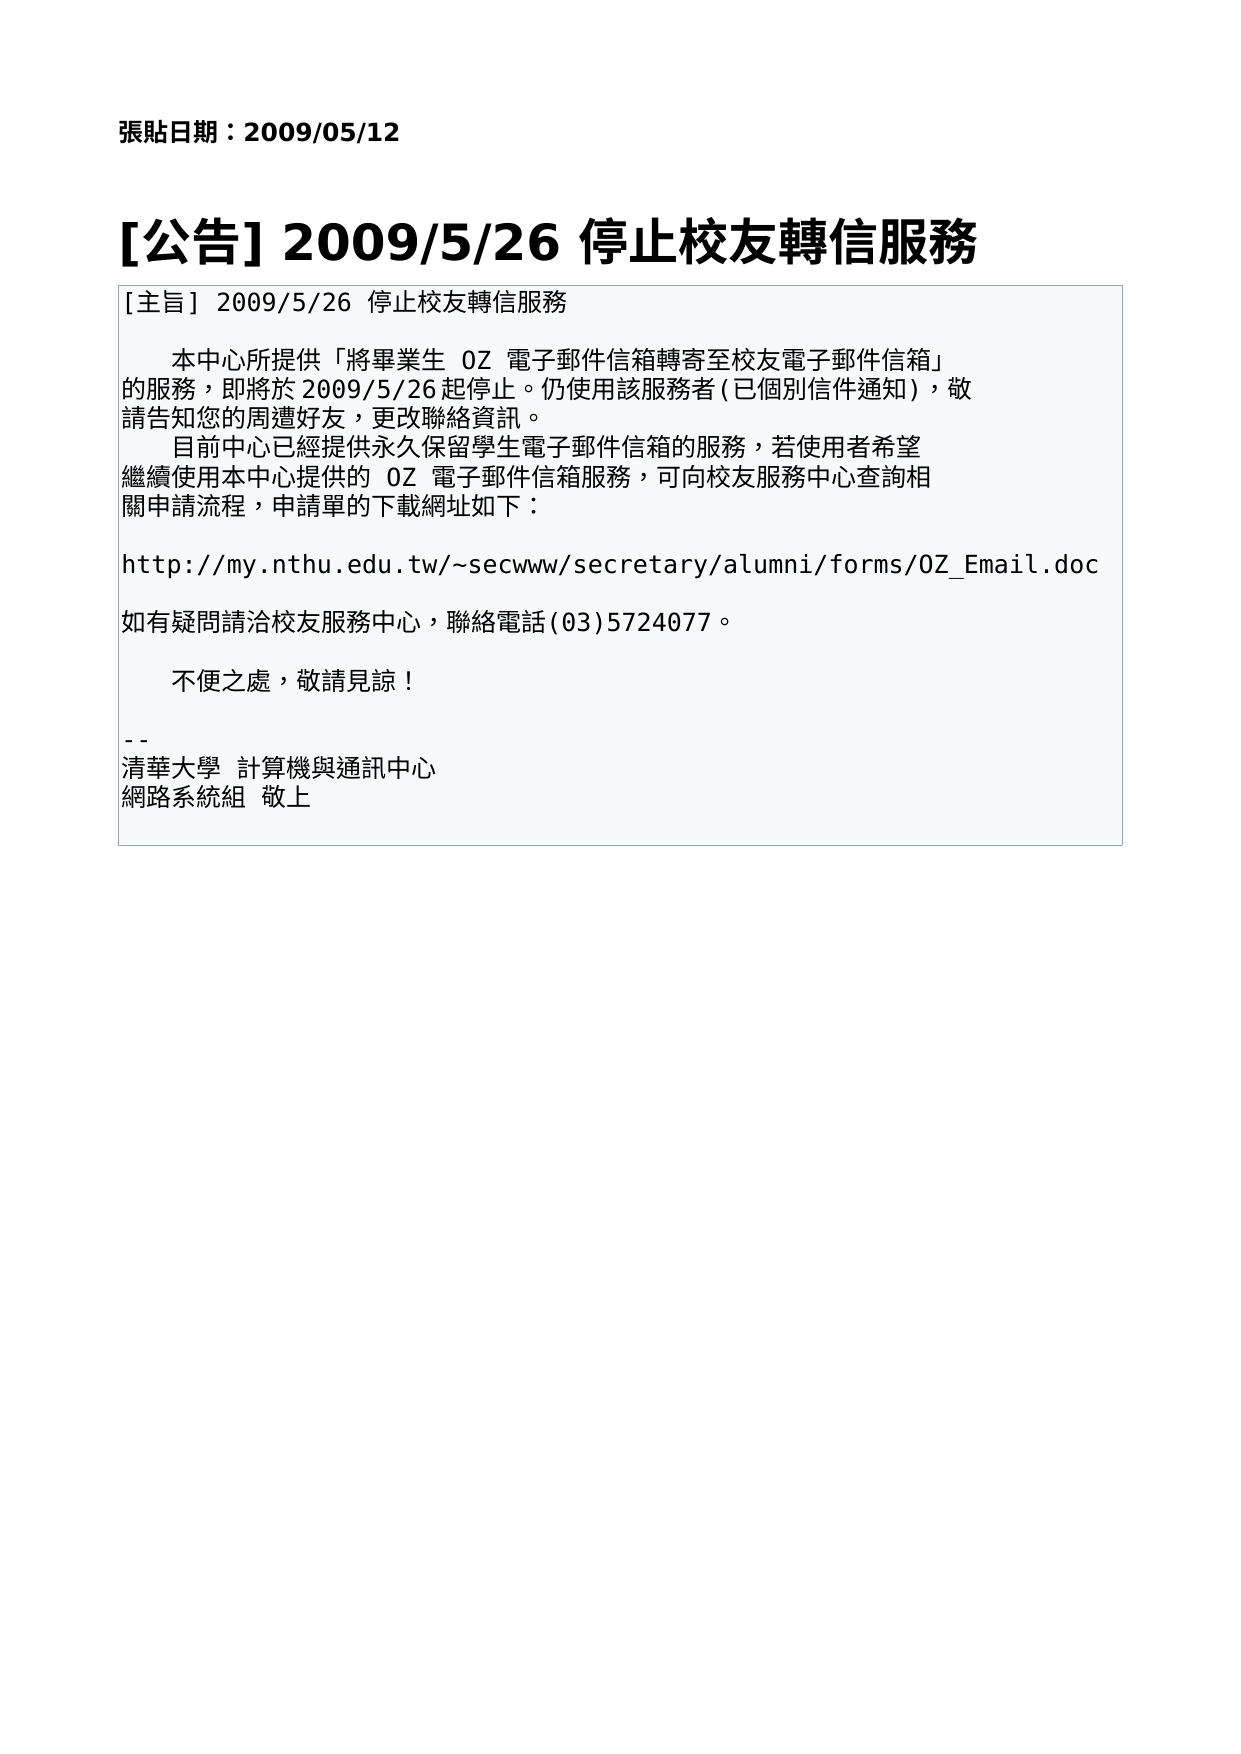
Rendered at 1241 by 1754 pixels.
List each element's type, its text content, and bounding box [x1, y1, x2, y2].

text 張貼日期：2009/05/12 [118, 118, 1122, 176]
text [主旨] 2009/5/26 停止校友轉信服務 本中心所提供「將畢業生 OZ 電子郵件信箱轉寄至校友電子郵件信箱」 的服務，即將於2009/5/26起停止。仍使用該服務者(已個別信件通知)，敬 請告知您的周遭好友，更改聯絡資訊。 目前中心已經提供永久保留學生電子郵件信箱的服務，若使用者希望 繼續使用本中心提供的 OZ 電子郵件信箱服務，可向校友服務中心查詢相 關申請流程，申請單的下載網址如下： http://my.nthu.edu.tw/~secwww/secretary/alumni/forms/OZ_Email.doc 如有疑問請洽校友服務中心，聯絡電話(03)5724077。 不便之處，敬請見諒！ -- 清華大學 計算機與通訊中心 網路系統組 敬上 [119, 286, 1122, 845]
subtitle [公告] 2009/5/26 停止校友轉信服務 [118, 214, 1122, 272]
